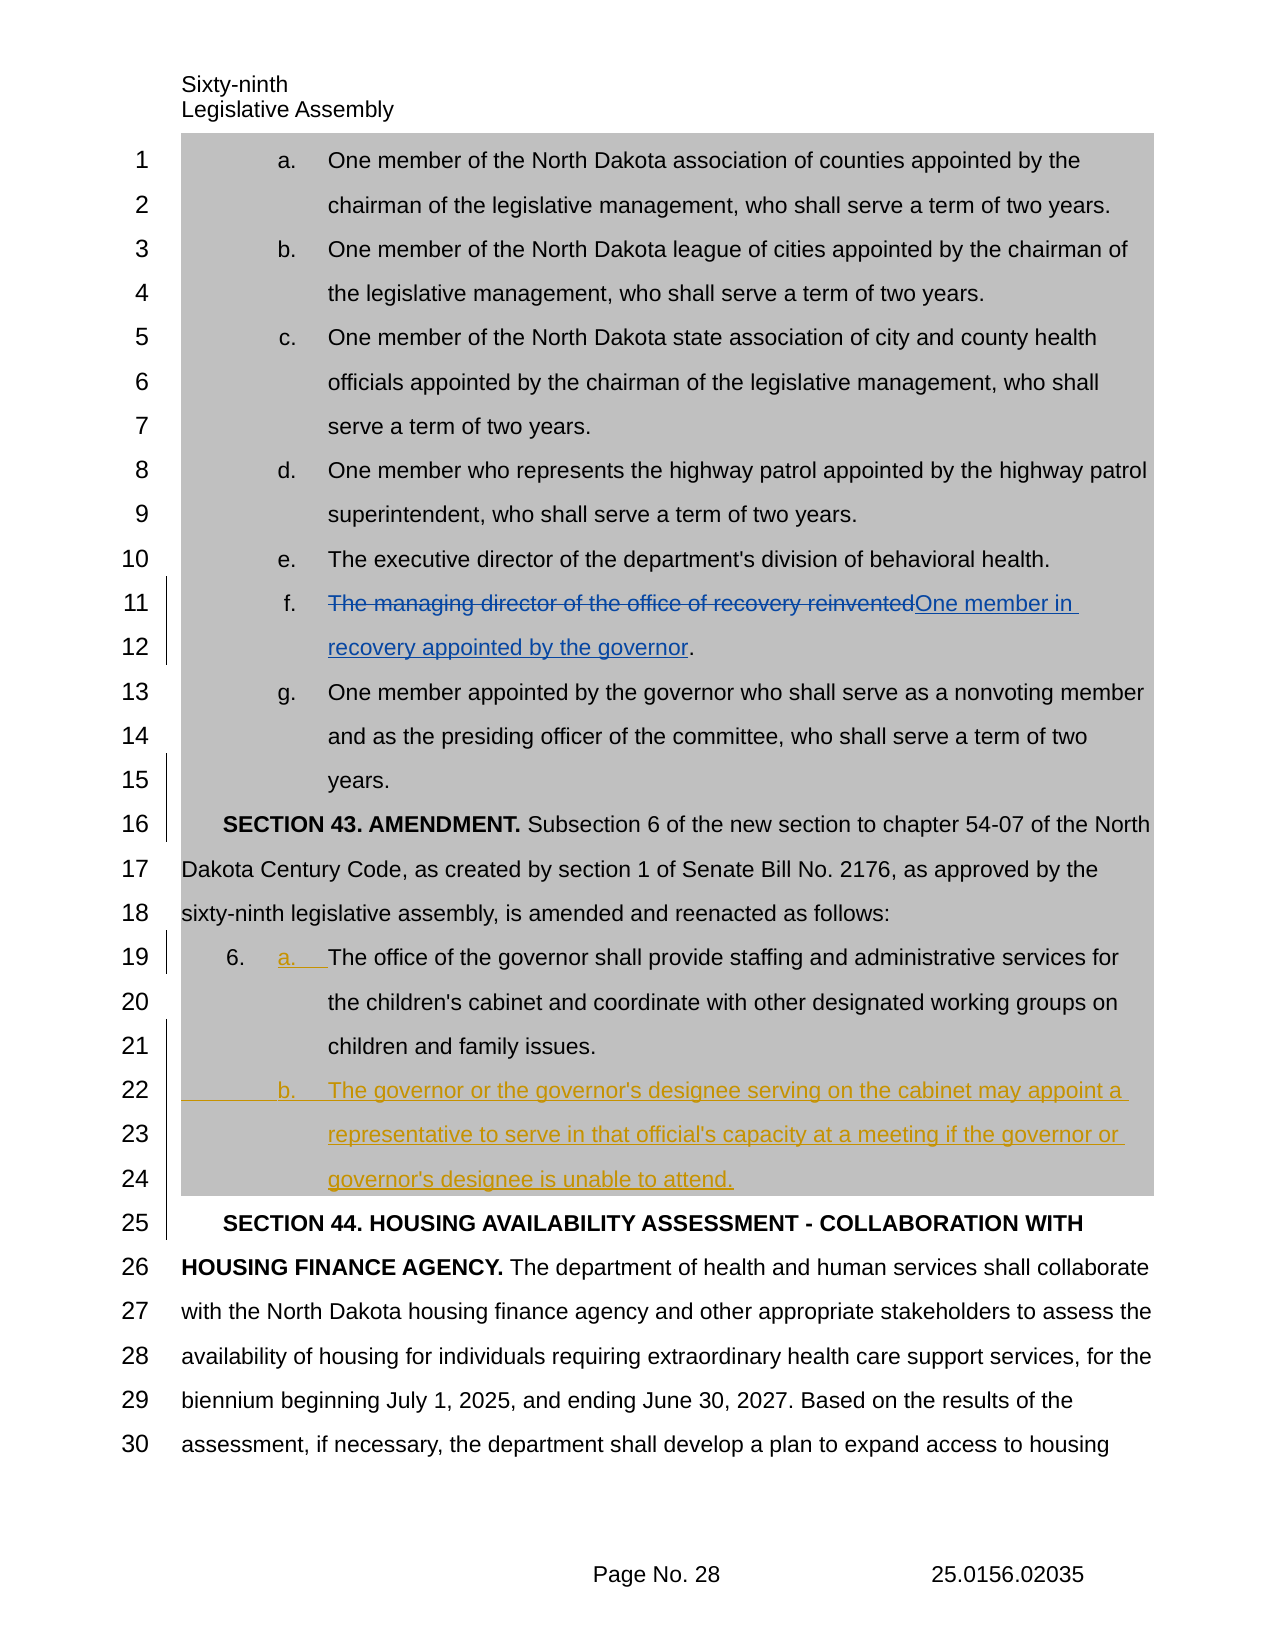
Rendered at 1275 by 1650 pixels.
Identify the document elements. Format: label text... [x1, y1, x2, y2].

text a. One member of the North Dakota association of counties appointed by the chairman of the legislative management, who shall serve a term of two years. [181, 133, 1154, 222]
text b. One member of the North Dakota league of cities appointed by the chairman of the legislative management, who shall serve a term of two years. [181, 222, 1154, 310]
text SECTION 44. HOUSING AVAILABILITY ASSESSMENT - COLLABORATION WITH HOUSING FINANCE AGENCY. The department of health and human services shall collaborate with the North Dakota housing finance agency and other appropriate stakeholders to assess the availability of housing for individuals requiring extraordinary health care support services, for the biennium beginning July 1, 2025, and ending June 30, 2027. Based on the results of the assessment, if necessary, the department shall develop a plan to expand access to housing [181, 1196, 1154, 1461]
text d. One member who represents the highway patrol appointed by the highway patrol superintendent, who shall serve a term of two years. [181, 443, 1154, 532]
text 6. a. The office of the governor shall provide staffing and administrative services for the children's cabinet and coordinate with other designated working groups on children and family issues. [181, 930, 1154, 1063]
text c. One member of the North Dakota state association of city and county health officials appointed by the chairman of the legislative management, who shall serve a term of two years. [181, 310, 1154, 443]
text g. One member appointed by the governor who shall serve as a nonvoting member and as the presiding officer of the committee, who shall serve a term of two years. [181, 664, 1154, 797]
text f. One member in recovery appointed by the governor. [181, 576, 1154, 664]
text b. The governor or the governor's designee serving on the cabinet may appoint a representative to serve in that official's capacity at a meeting if the governor or governor's designee is unable to attend. [181, 1063, 1154, 1196]
text SECTION 43. AMENDMENT. Subsection 6 of the new section to chapter 54‑07 of the North Dakota Century Code, as created by section 1 of Senate Bill No. 2176, as approved by the sixty-ninth legislative assembly, is amended and reenacted as follows: [181, 797, 1154, 930]
text e. The executive director of the department's division of behavioral health. [181, 532, 1154, 576]
